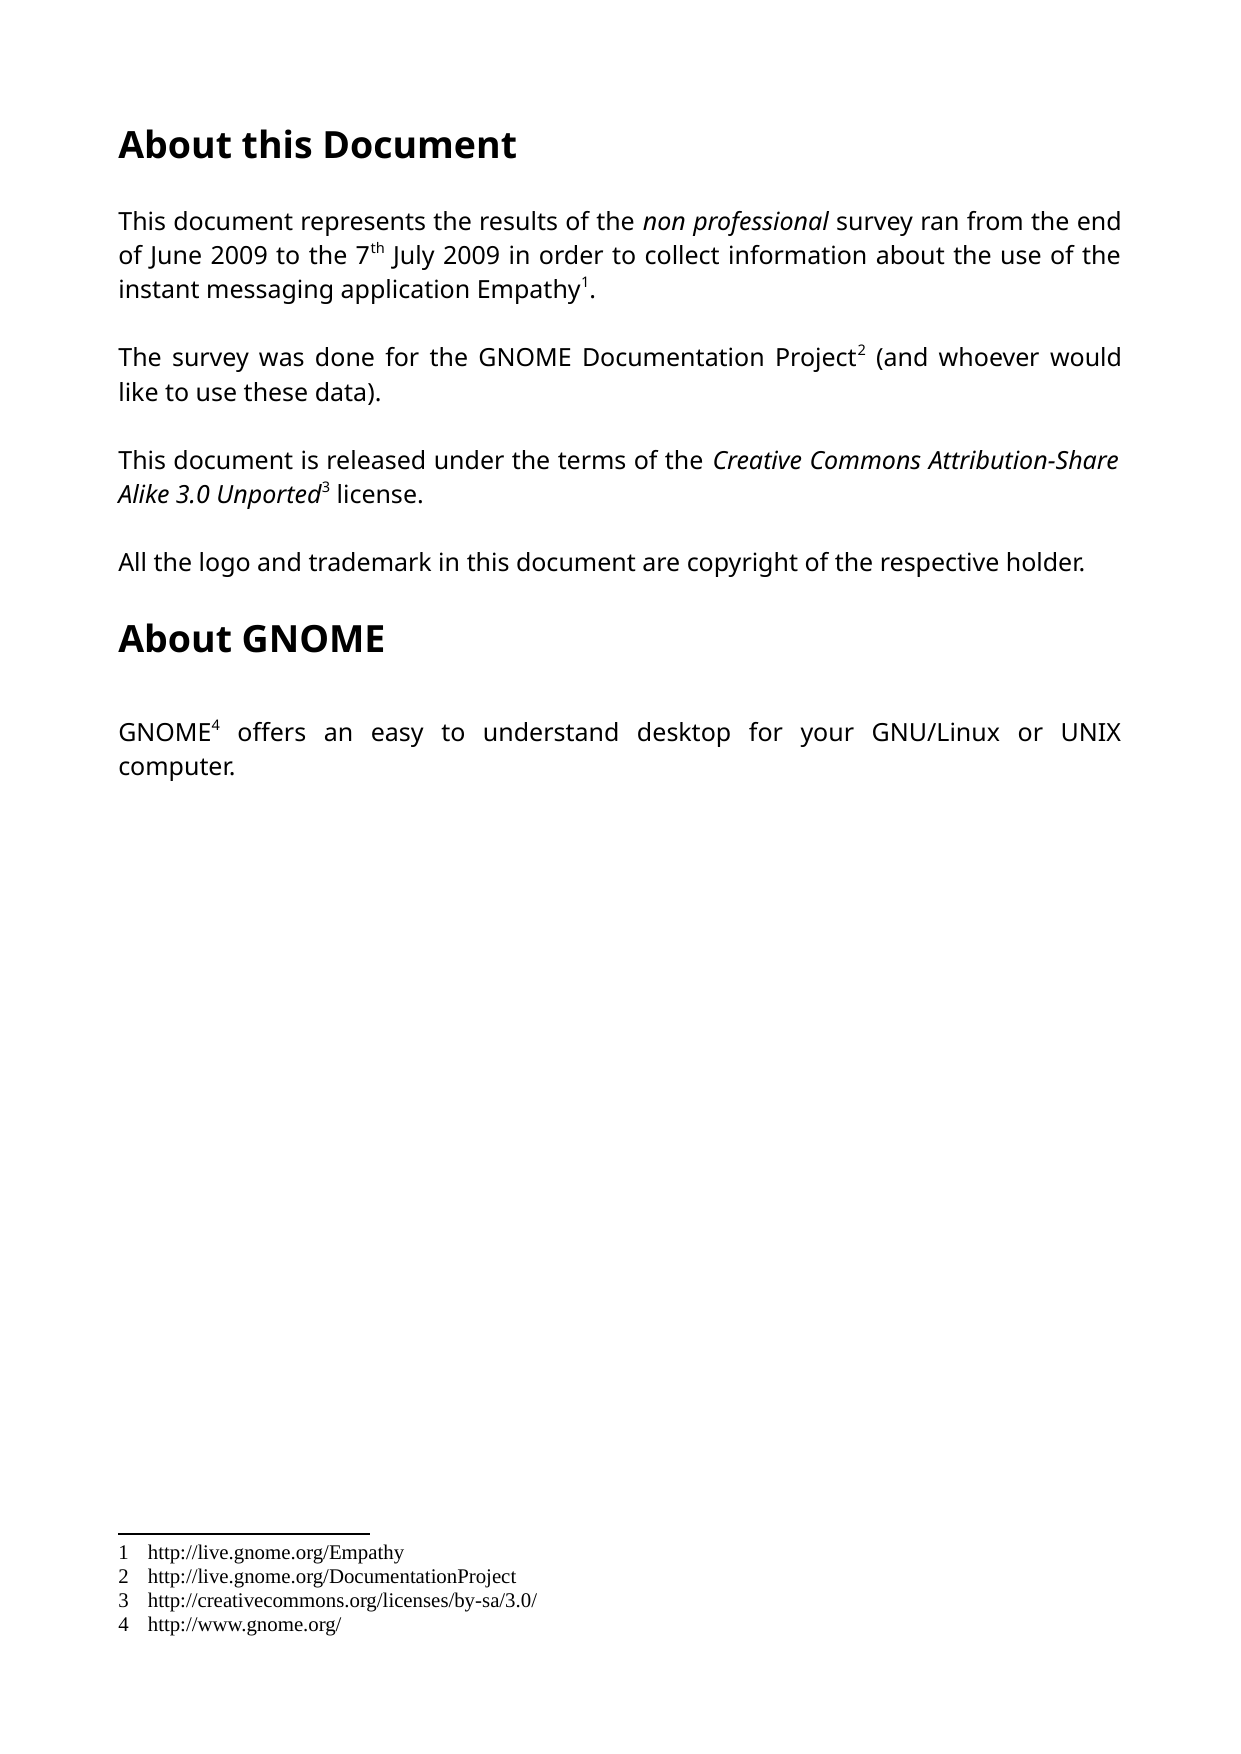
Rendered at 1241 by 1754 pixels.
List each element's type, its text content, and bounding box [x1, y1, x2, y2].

text The survey was done for the GNOME Documentation Project (and whoever would like to use these data). [118, 340, 1122, 408]
text About this Document [118, 119, 1122, 170]
text http://live.gnome.org/DocumentationProject [118, 1564, 1122, 1588]
text GNOME offers an easy to understand desktop for your GNU/Linux or UNIX computer. [118, 715, 1122, 783]
text http://www.gnome.org/ [118, 1612, 1122, 1636]
text About GNOME [118, 613, 1122, 664]
text http://creativecommons.org/licenses/by-sa/3.0/ [118, 1588, 1122, 1612]
text This document is released under the terms of the Creative Commons Attribution-Share Alike 3.0 Unported license. [118, 442, 1122, 510]
text http://live.gnome.org/Empathy [118, 1540, 1122, 1564]
text All the logo and trademark in this document are copyright of the respective holder. [118, 544, 1122, 578]
text This document represents the results of the non professional survey ran from the end of June 2009 to the 7th July 2009 in order to collect information about the use of the instant messaging application Empathy. [118, 204, 1122, 306]
